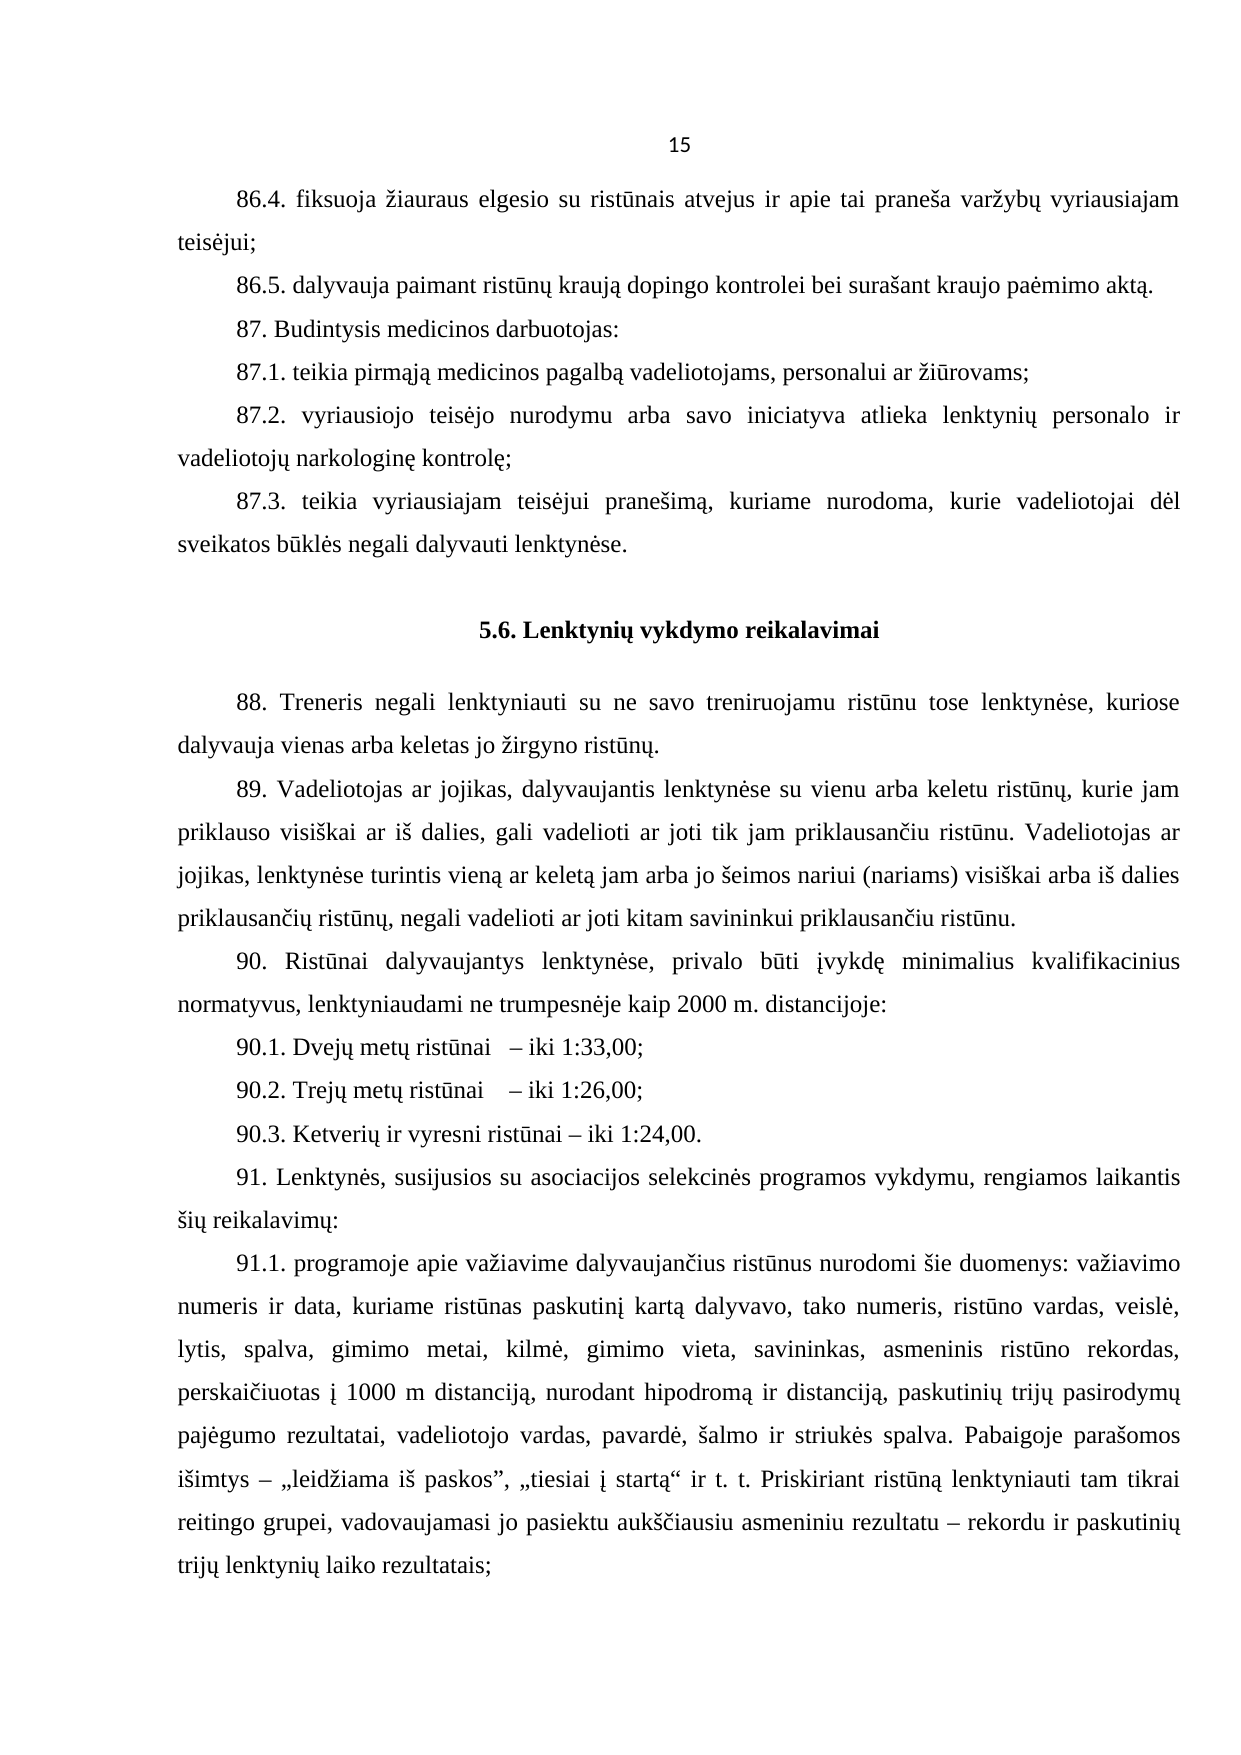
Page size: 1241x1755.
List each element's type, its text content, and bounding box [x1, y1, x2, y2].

text 87. Budintysis medicinos darbuotojas: [177, 314, 1181, 342]
text 91. Lenktynės, susijusios su asociacijos selekcinės programos vykdymu, rengiamos laikantis šių reikalavimų: [177, 1162, 1181, 1234]
text 5.6. Lenktynių vykdymo reikalavimai [177, 616, 1181, 644]
text 86.5. dalyvauja paimant ristūnų kraują dopingo kontrolei bei surašant kraujo paėmimo aktą. [177, 271, 1181, 299]
text 87.3. teikia vyriausiajam teisėjui pranešimą, kuriame nurodoma, kurie vadeliotojai dėl sveikatos būklės negali dalyvauti lenktynėse. [177, 486, 1181, 558]
text 91.1. programoje apie važiavime dalyvaujančius ristūnus nurodomi šie duomenys: važiavimo numeris ir data, kuriame ristūnas paskutinį kartą dalyvavo, tako numeris, ristūno vardas, veislė, lytis, spalva, gimimo metai, kilmė, gimimo vieta, savininkas, asmeninis ristūno rekordas, perskaičiuotas į 1000 m distanciją, nurodant hipodromą ir distanciją, paskutinių trijų pasirodymų pajėgumo rezultatai, vadeliotojo vardas, pavardė, šalmo ir striukės spalva. Pabaigoje parašomos išimtys – „leidžiama iš paskos”, „tiesiai į startą“ ir t. t. Priskiriant ristūną lenktyniauti tam tikrai reitingo grupei, vadovaujamasi jo pasiektu aukščiausiu asmeniniu rezultatu – rekordu ir paskutinių trijų lenktynių laiko rezultatais; [177, 1248, 1181, 1579]
text 89. Vadeliotojas ar jojikas, dalyvaujantis lenktynėse su vienu arba keletu ristūnų, kurie jam priklauso visiškai ar iš dalies, gali vadelioti ar joti tik jam priklausančiu ristūnu. Vadeliotojas ar jojikas, lenktynėse turintis vieną ar keletą jam arba jo šeimos nariui (nariams) visiškai arba iš dalies priklausančių ristūnų, negali vadelioti ar joti kitam savininkui priklausančiu ristūnu. [177, 774, 1181, 932]
text 87.1. teikia pirmąją medicinos pagalbą vadeliotojams, personalui ar žiūrovams; [177, 357, 1181, 386]
text 88. Treneris negali lenktyniauti su ne savo treniruojamu ristūnu tose lenktynėse, kuriose dalyvauja vienas arba keletas jo žirgyno ristūnų. [177, 687, 1181, 759]
text 86.4. fiksuoja žiauraus elgesio su ristūnais atvejus ir apie tai praneša varžybų vyriausiajam teisėjui; [177, 184, 1181, 256]
text 87.2. vyriausiojo teisėjo nurodymu arba savo iniciatyva atlieka lenktynių personalo ir vadeliotojų narkologinę kontrolę; [177, 400, 1181, 472]
text 90. Ristūnai dalyvaujantys lenktynėse, privalo būti įvykdę minimalius kvalifikacinius normatyvus, lenktyniaudami ne trumpesnėje kaip 2000 m. distancijoje: [177, 946, 1181, 1018]
text 90.3. Ketverių ir vyresni ristūnai – iki 1:24,00. [177, 1119, 1181, 1147]
text 90.1. Dvejų metų ristūnai – iki 1:33,00; [177, 1032, 1181, 1061]
text 90.2. Trejų metų ristūnai – iki 1:26,00; [177, 1076, 1181, 1104]
